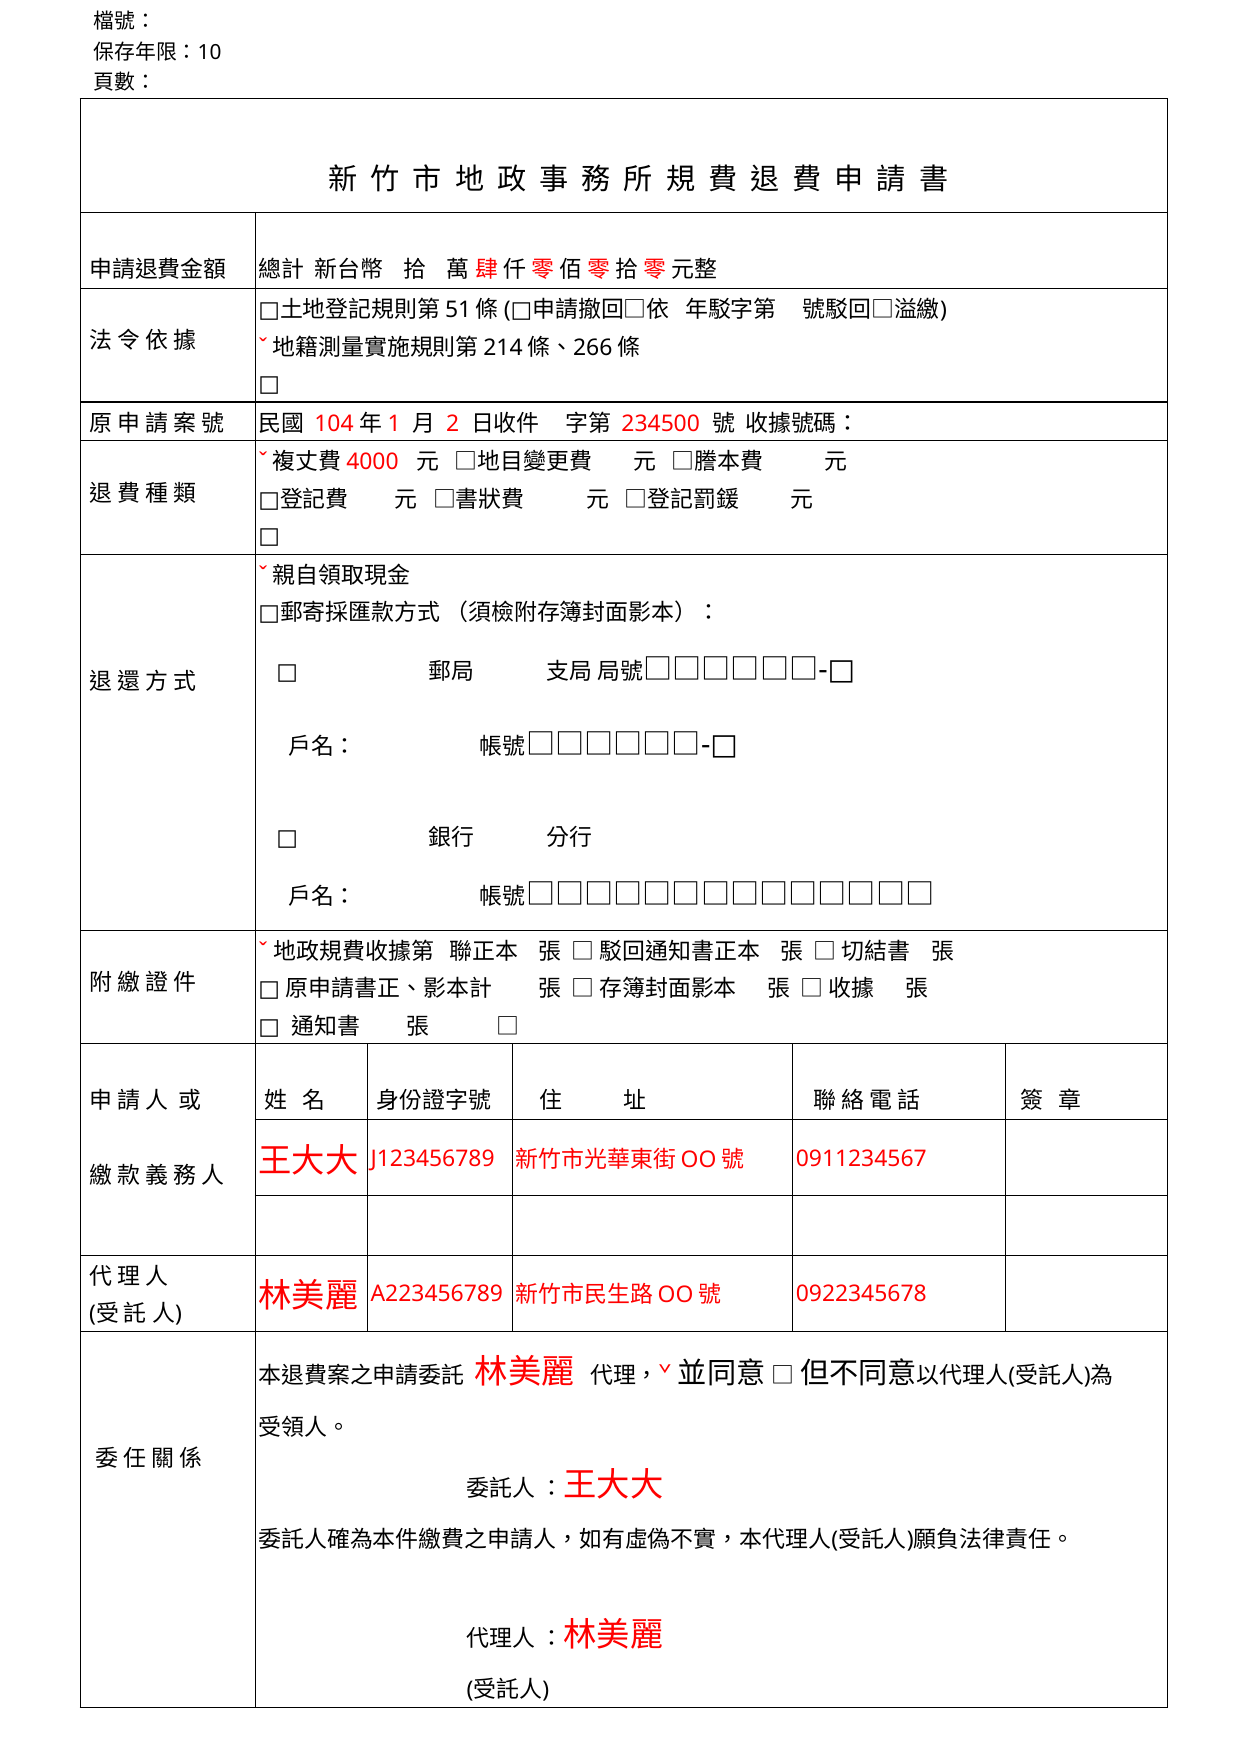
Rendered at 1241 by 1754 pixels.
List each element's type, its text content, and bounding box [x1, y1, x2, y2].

table_cell 本退費案之申請委託 林美麗 代理，ˇ 並同意 □ 但不同意以代理人(受託人)為受領人。 委託人 ：王大大 委託人確為本件繳費之申請人，如有虛偽不實，本代理人(受託人)願負法律責任。 代理人 ：林美麗 (受託人) [256, 1332, 1167, 1707]
text 頁數： [93, 65, 273, 96]
table_cell 新竹市民生路OO號 [513, 1256, 792, 1331]
table_cell 簽 章 [1006, 1044, 1167, 1119]
table_cell [368, 1196, 512, 1254]
table_cell 申 請 人 或 繳 款 義 務 人 [81, 1044, 255, 1254]
table_cell 民國 104 年 1 月 2 日收件 字第 234500 號 收據號碼： [256, 403, 1167, 440]
table_cell J123456789 [368, 1120, 512, 1195]
table_cell 總計 新台幣 拾 萬 肆 仟 零 佰 零 拾 零 元整 [256, 213, 1167, 288]
table_cell 身份證字號 [368, 1044, 512, 1119]
text 檔號： [93, 5, 273, 35]
table_cell 附 繳 證 件 [81, 931, 255, 1043]
table_cell 委 任 關 係 [81, 1332, 255, 1707]
table_cell 新竹市光華東街OO號 [513, 1120, 792, 1195]
table_cell ˇ 地政規費收據第 聯正本 張 □ 駁回通知書正本 張 □ 切結書 張 □ 原申請書正、影本計 張 □ 存簿封面影本 張 □ 收據 張 □ 通知書 張 □ [256, 931, 1167, 1043]
table_cell A223456789 [368, 1256, 512, 1331]
table_cell [256, 1196, 367, 1254]
table_cell 退 還 方 式 [81, 555, 255, 929]
table_cell [1006, 1120, 1167, 1195]
table_header 新 竹 市 地 政 事 務 所 規 費 退 費 申 請 書 [81, 99, 1167, 212]
text 保存年限：10 [93, 35, 273, 65]
table_cell 王大大 [256, 1120, 367, 1195]
table_cell [793, 1196, 1005, 1254]
table_cell 退 費 種 類 [81, 441, 255, 553]
table_cell 姓 名 [256, 1044, 367, 1119]
table_cell 林美麗 [256, 1256, 367, 1331]
table_cell [1006, 1256, 1167, 1331]
table_cell □土地登記規則第51條 (□申請撤回□依 年駁字第 號駁回□溢繳) ˇ地籍測量實施規則第214條、266條 □ [256, 289, 1167, 401]
table_cell 0911234567 [793, 1120, 1005, 1195]
table_cell ˇ複丈費 4000 元 □地目變更費 元 □謄本費 元 □登記費 元 □書狀費 元 □登記罰鍰 元 □ [256, 441, 1167, 553]
table_cell 聯 絡 電 話 [793, 1044, 1005, 1119]
table_cell 原 申 請 案 號 [81, 403, 255, 440]
table_cell [513, 1196, 792, 1254]
table_cell ˇ親自領取現金 □郵寄採匯款方式 （須檢附存簿封面影本）： □ 郵局 支局 局號□□□□□□-□ 戶名： 帳號□□□□□□-□ □ 銀行 分行 戶名： 帳號□□□□□□□□□□□□□□ [256, 555, 1167, 929]
table_cell [1006, 1196, 1167, 1254]
table_cell 住 址 [513, 1044, 792, 1119]
table_cell 法 令 依 據 [81, 289, 255, 401]
table_cell 申請退費金額 [81, 213, 255, 288]
table_cell 代 理 人 (受 託 人) [81, 1256, 255, 1331]
table_cell 0922345678 [793, 1256, 1005, 1331]
